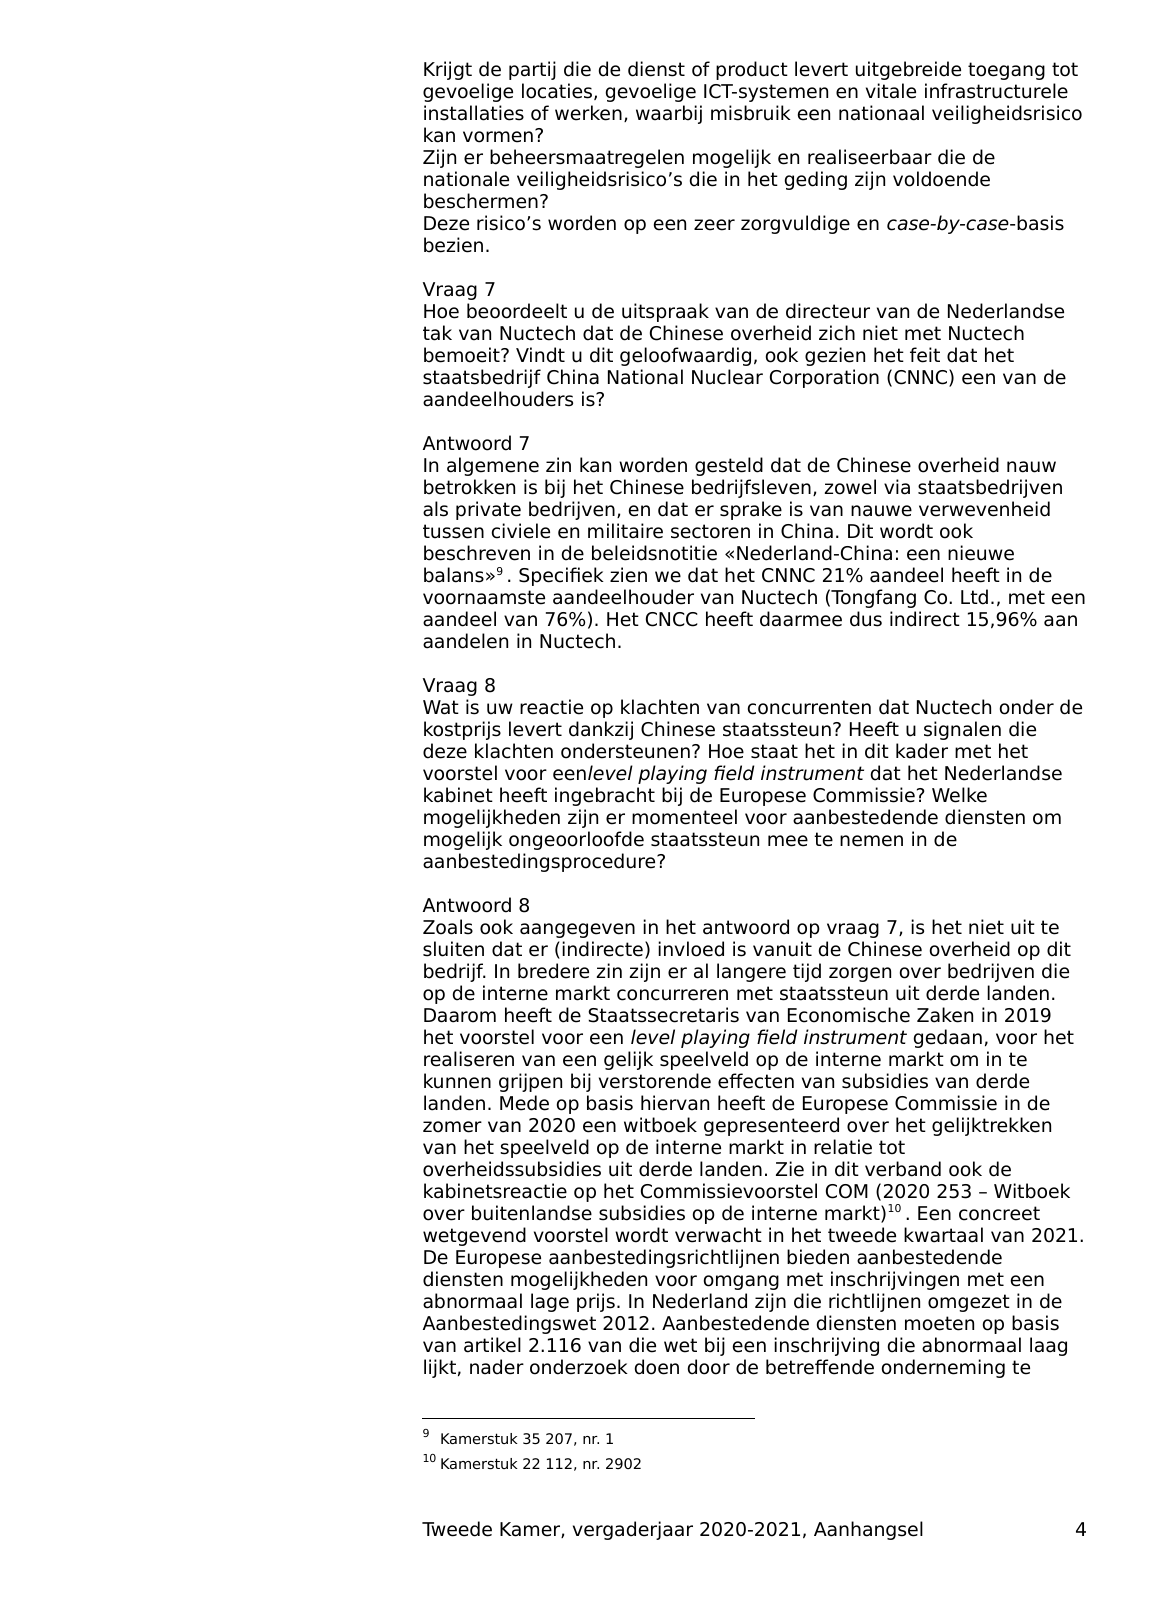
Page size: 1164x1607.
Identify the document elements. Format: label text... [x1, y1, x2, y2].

text Antwoord 7 [422, 433, 1087, 455]
text Kamerstuk 35 207, nr. 1 [422, 1427, 1087, 1449]
text Hoe beoordeelt u de uitspraak van de directeur van de Nederlandse tak van Nuctech dat de Chinese overheid zich niet met Nuctech bemoeit? Vindt u dit geloofwaardig, ook gezien het feit dat het staatsbedrijf China National Nuclear Corporation (CNNC) een van de aandeelhouders is? [422, 301, 1087, 411]
text Vraag 7 [422, 279, 1087, 301]
text De Europese aanbestedingsrichtlijnen bieden aanbestedende diensten mogelijkheden voor omgang met inschrijvingen met een abnormaal lage prijs. In Nederland zijn die richtlijnen omgezet in de Aanbestedingswet 2012. Aanbestedende diensten moeten op basis van artikel 2.116 van die wet bij een inschrijving die abnormaal laag lijkt, nader onderzoek doen door de betreffende onderneming te [422, 1247, 1087, 1379]
text Deze risico’s worden op een zeer zorgvuldige en case-by-case-basis bezien. [422, 213, 1087, 257]
text Zoals ook aangegeven in het antwoord op vraag 7, is het niet uit te sluiten dat er (indirecte) invloed is vanuit de Chinese overheid op dit bedrijf. In bredere zin zijn er al langere tijd zorgen over bedrijven die op de interne markt concurreren met staatssteun uit derde landen. Daarom heeft de Staatssecretaris van Economische Zaken in 2019 het voorstel voor een level playing field instrument gedaan, voor het realiseren van een gelijk speelveld op de interne markt om in te kunnen grijpen bij verstorende effecten van subsidies van derde landen. Mede op basis hiervan heeft de Europese Commissie in de zomer van 2020 een witboek gepresenteerd over het gelijktrekken van het speelveld op de interne markt in relatie tot overheidssubsidies uit derde landen. Zie in dit verband ook de kabinetsreactie op het Commissievoorstel COM (2020 253 – Witboek over buitenlandse subsidies op de interne markt). Een concreet wetgevend voorstel wordt verwacht in het tweede kwartaal van 2021. [422, 917, 1087, 1247]
text Zijn er beheersmaatregelen mogelijk en realiseerbaar die de nationale veiligheidsrisico’s die in het geding zijn voldoende beschermen? [422, 147, 1087, 213]
text Wat is uw reactie op klachten van concurrenten dat Nuctech onder de kostprijs levert dankzij Chinese staatssteun? Heeft u signalen die deze klachten ondersteunen? Hoe staat het in dit kader met het voorstel voor eenlevel playing field instrument dat het Nederlandse kabinet heeft ingebracht bij de Europese Commissie? Welke mogelijkheden zijn er momenteel voor aanbestedende diensten om mogelijk ongeoorloofde staatssteun mee te nemen in de aanbestedingsprocedure? [422, 697, 1087, 873]
text In algemene zin kan worden gesteld dat de Chinese overheid nauw betrokken is bij het Chinese bedrijfsleven, zowel via staatsbedrijven als private bedrijven, en dat er sprake is van nauwe verwevenheid tussen civiele en militaire sectoren in China. Dit wordt ook beschreven in de beleidsnotitie «Nederland-China: een nieuwe balans». Specifiek zien we dat het CNNC 21% aandeel heeft in de voornaamste aandeelhouder van Nuctech (Tongfang Co. Ltd., met een aandeel van 76%). Het CNCC heeft daarmee dus indirect 15,96% aan aandelen in Nuctech. [422, 455, 1087, 653]
text Antwoord 8 [422, 895, 1087, 917]
text Kamerstuk 22 112, nr. 2902 [422, 1452, 1087, 1474]
text Vraag 8 [422, 675, 1087, 697]
text Krijgt de partij die de dienst of product levert uitgebreide toegang tot gevoelige locaties, gevoelige ICT-systemen en vitale infrastructurele installaties of werken, waarbij misbruik een nationaal veiligheidsrisico kan vormen? [422, 59, 1087, 147]
